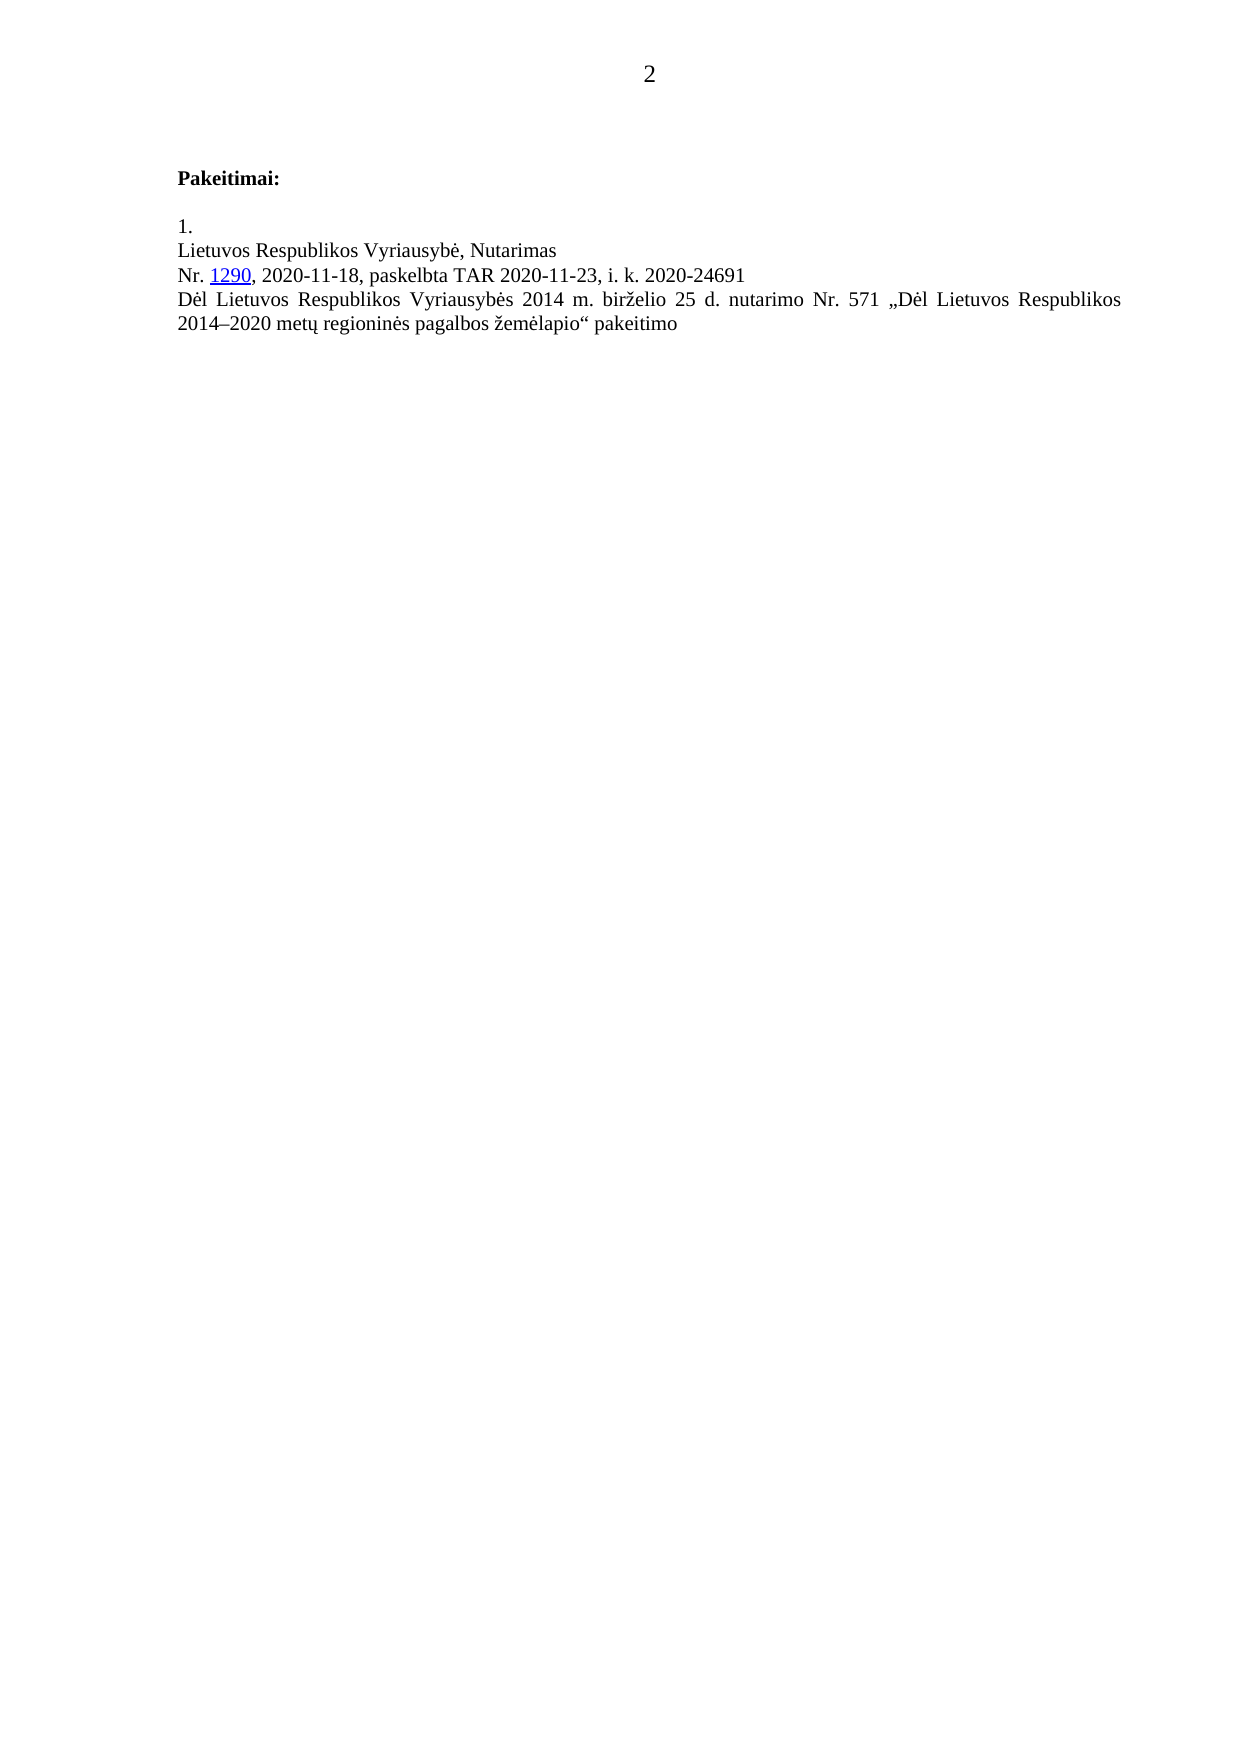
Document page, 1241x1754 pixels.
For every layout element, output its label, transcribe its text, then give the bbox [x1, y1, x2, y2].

text 1. [177, 214, 1122, 238]
text Lietuvos Respublikos Vyriausybė, Nutarimas [177, 238, 1122, 262]
text Nr. 1290, 2020-11-18, paskelbta TAR 2020-11-23, i. k. 2020-24691 [177, 262, 1122, 287]
text Dėl Lietuvos Respublikos Vyriausybės 2014 m. birželio 25 d. nutarimo Nr. 571 „Dėl Lietuvos Respublikos 2014–2020 metų regioninės pagalbos žemėlapio“ pakeitimo [177, 287, 1122, 335]
text Pakeitimai: [177, 166, 1122, 190]
